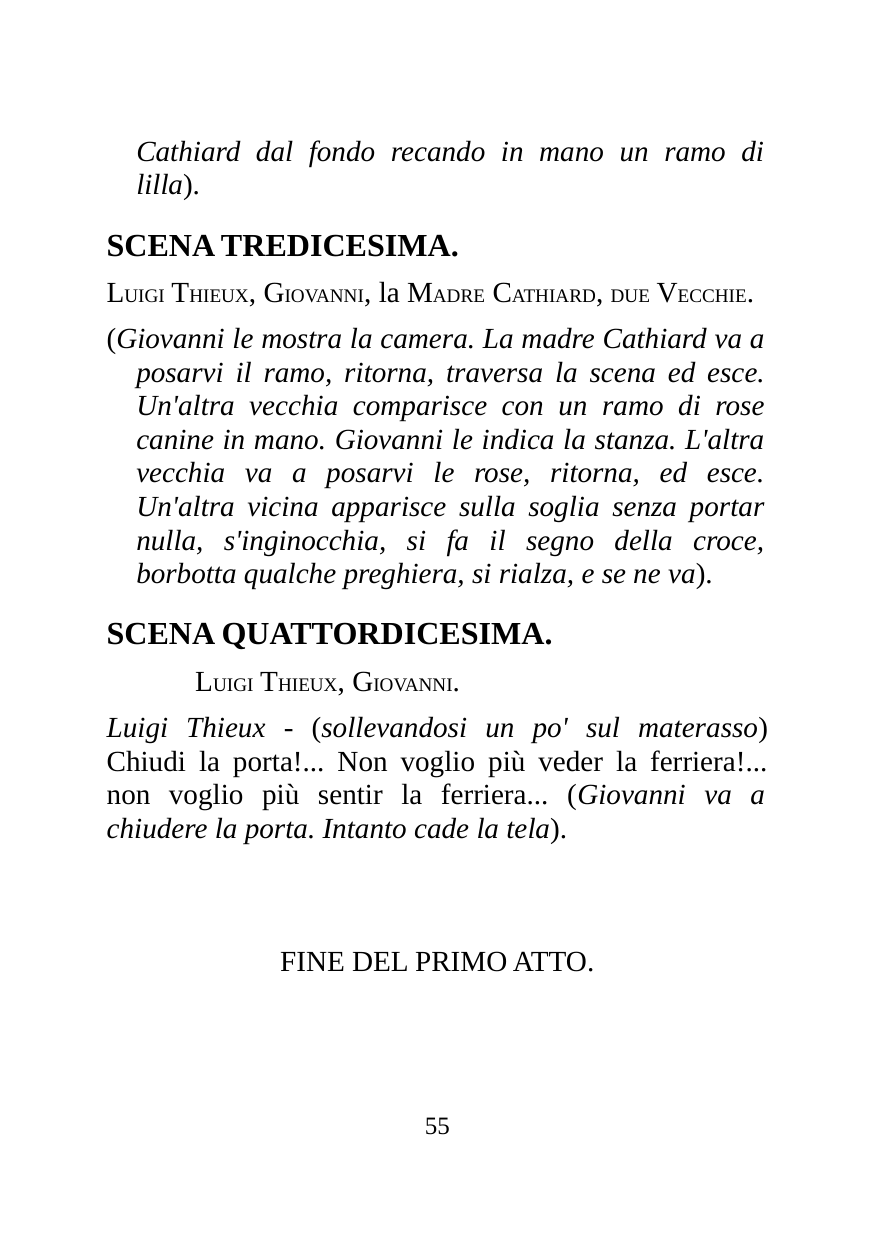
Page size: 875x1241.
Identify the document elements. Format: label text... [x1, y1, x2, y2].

text Luigi Thieux - (sollevandosi un po' sul materasso) Chiudi la porta!... Non voglio più veder la ferriera!... non voglio più sentir la ferriera... (Giovanni va a chiudere la porta. Intanto cade la tela). [106, 710, 768, 844]
text Luigi Thieux, Giovanni, la Madre Cathiard, due Vecchie. [106, 275, 768, 309]
subtitle SCENA QUATTORDICESIMA. [106, 615, 768, 652]
text Luigi Thieux, Giovanni. [106, 664, 768, 698]
text FINE DEL PRIMO ATTO. [106, 944, 768, 978]
subtitle SCENA TREDICESIMA. [106, 226, 768, 263]
text (Giovanni le mostra la camera. La madre Cathiard va a posarvi il ramo, ritorna, traversa la scena ed esce. Un'altra vecchia comparisce con un ramo di rose canine in mano. Giovanni le indica la stanza. L'altra vecchia va a posarvi le rose, ritorna, ed esce. Un'altra vicina apparisce sulla soglia senza portar nulla, s'inginocchia, si fa il segno della croce, borbotta qualche preghiera, si rialza, e se ne va). [106, 321, 768, 590]
text Cathiard dal fondo recando in mano un ramo di lilla). [106, 134, 768, 201]
